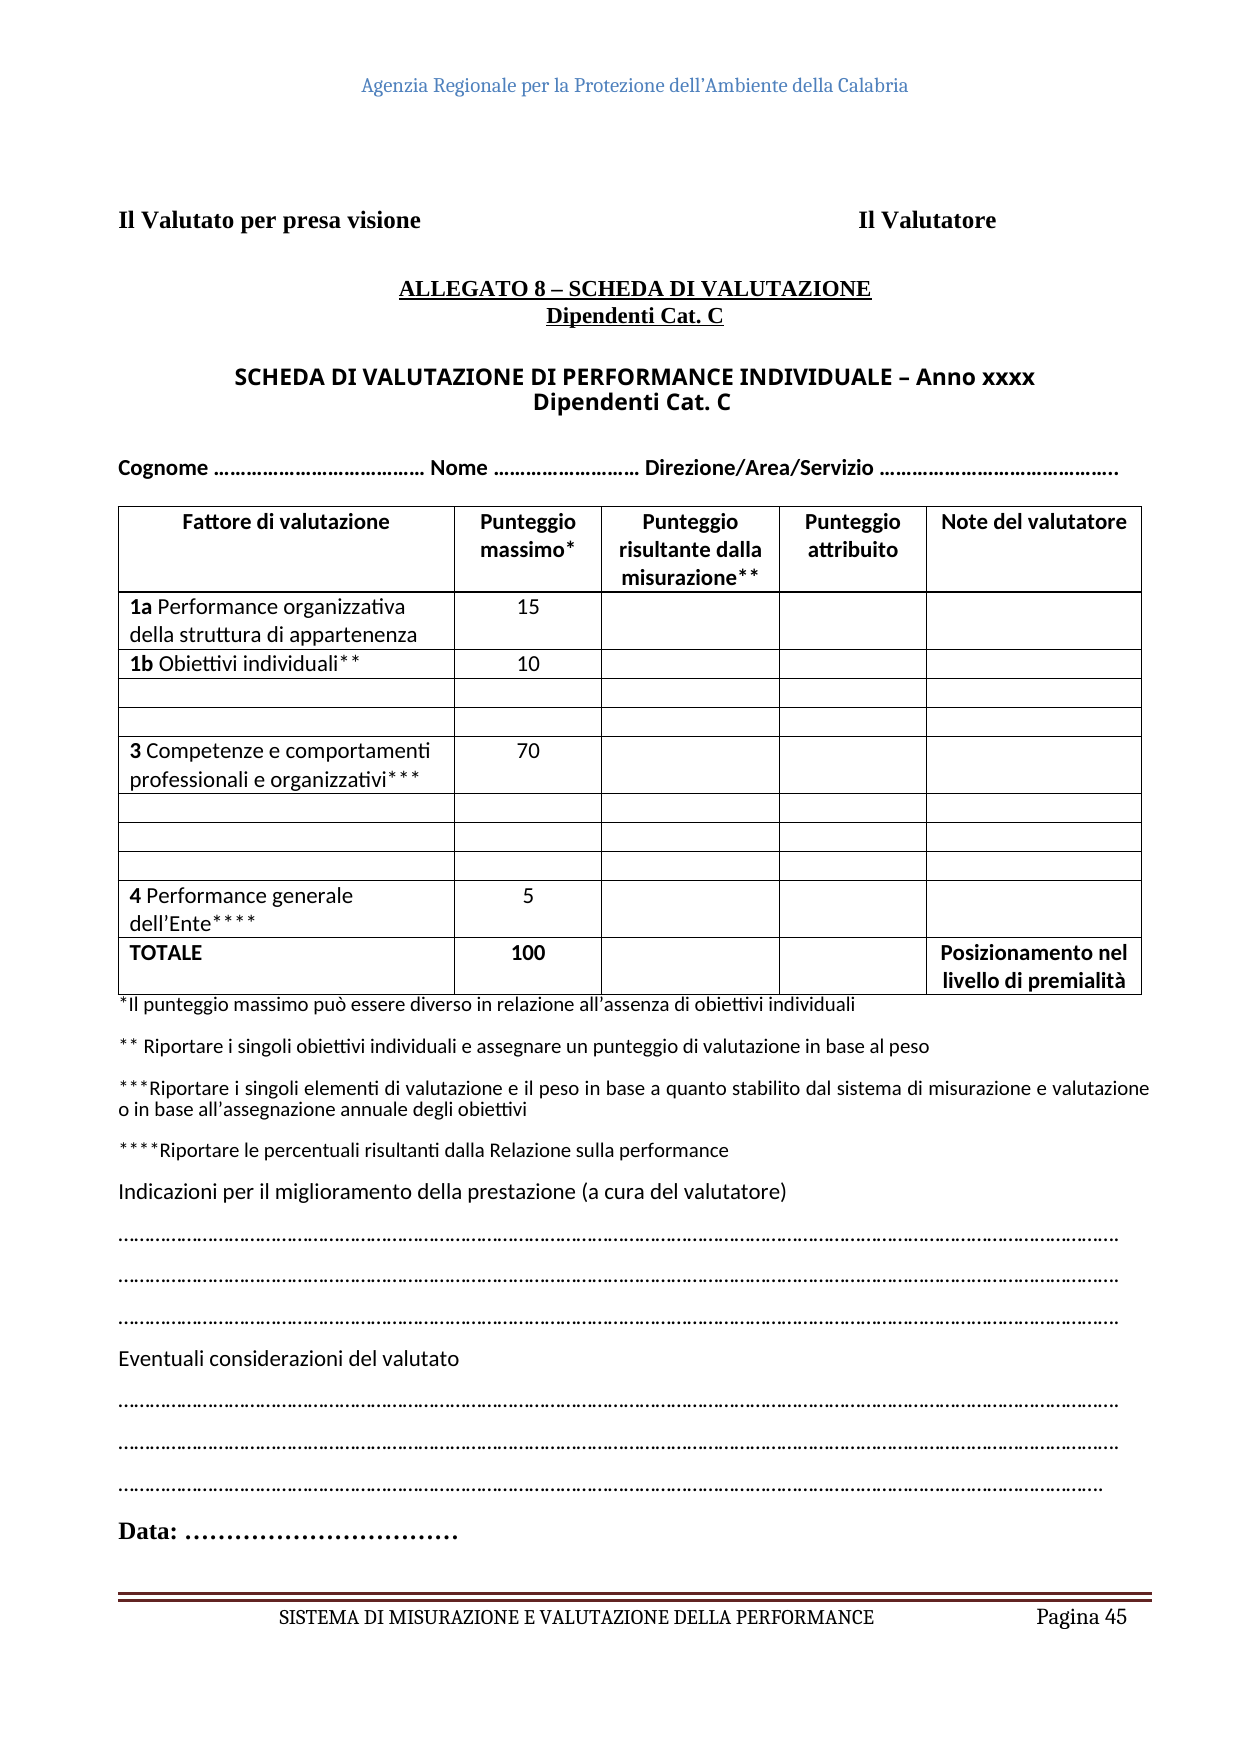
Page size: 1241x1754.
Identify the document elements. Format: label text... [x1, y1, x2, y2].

table_cell [455, 823, 601, 851]
table_cell [780, 852, 926, 880]
table_cell [602, 593, 779, 648]
text ………………………………………………………………………………………………………………………………………………………………………. [118, 1433, 1152, 1453]
table_cell [927, 794, 1141, 822]
table_cell [602, 938, 779, 994]
table_cell [780, 881, 926, 937]
table_cell [455, 708, 601, 736]
table_cell [927, 650, 1141, 677]
table_cell [780, 737, 926, 793]
text Il Valutato per presa visione Il Valutatore [118, 205, 1152, 234]
table_cell [780, 938, 926, 994]
table_cell [927, 708, 1141, 736]
table_cell [602, 881, 779, 937]
table_cell [455, 794, 601, 822]
table_header Punteggio attribuito [780, 507, 926, 591]
table_cell [119, 708, 454, 736]
table_cell 10 [455, 650, 601, 677]
table_cell [927, 679, 1141, 707]
table_cell 70 [455, 737, 601, 793]
text ………………………………………………………………………………………………………………………………………………………………………. [118, 1266, 1152, 1287]
table_cell [119, 852, 454, 880]
table_cell [602, 794, 779, 822]
table_cell [119, 794, 454, 822]
table_cell [927, 737, 1141, 793]
text Data: …………………………… [118, 1516, 1152, 1545]
table_cell [927, 593, 1141, 648]
text Dipendenti Cat. C [118, 302, 1152, 328]
table_header Punteggio risultante dalla misurazione** [602, 507, 779, 591]
text Dipendenti Cat. C [118, 391, 1152, 416]
table_header Punteggio massimo* [455, 507, 601, 591]
text Eventuali considerazioni del valutato [118, 1349, 1152, 1370]
text Cognome ………………………………… Nome ……………………… Direzione/Area/Servizio …………………………………….. [118, 453, 1152, 481]
table_cell [780, 794, 926, 822]
table_cell Posizionamento nel livello di premialità [927, 938, 1141, 994]
table_cell 100 [455, 938, 601, 994]
table_cell [602, 650, 779, 677]
table_cell 3 Competenze e comportamenti professionali e organizzativi*** [119, 737, 454, 793]
table_cell 5 [455, 881, 601, 937]
text ****Riportare le percentuali risultanti dalla Relazione sulla performance [118, 1141, 1152, 1162]
table_cell [780, 708, 926, 736]
table_cell [119, 823, 454, 851]
text *Il punteggio massimo può essere diverso in relazione all’assenza di obiettivi individuali [118, 995, 1152, 1016]
table_cell 1a Performance organizzativa della struttura di appartenenza [119, 593, 454, 648]
table_cell [455, 679, 601, 707]
table_header Fattore di valutazione [119, 507, 454, 591]
table_header Note del valutatore [927, 507, 1141, 591]
table_cell 15 [455, 593, 601, 648]
table_cell [602, 737, 779, 793]
text ………………………………………………………………………………………………………………………………………………………………………. [118, 1308, 1152, 1328]
text Indicazioni per il miglioramento della prestazione (a cura del valutatore) [118, 1183, 1152, 1203]
table_cell 1b Obiettivi individuali** [119, 650, 454, 677]
table_cell [780, 823, 926, 851]
text ALLEGATO 8 – SCHEDA DI VALUTAZIONE [118, 276, 1152, 302]
table_cell [927, 881, 1141, 937]
table_cell TOTALE [119, 938, 454, 994]
table_cell [780, 679, 926, 707]
table_cell [119, 679, 454, 707]
table_cell [602, 679, 779, 707]
text SCHEDA DI VALUTAZIONE DI PERFORMANCE INDIVIDUALE – Anno xxxx [118, 366, 1152, 391]
table_cell 4 Performance generale dell’Ente**** [119, 881, 454, 937]
table_cell [927, 823, 1141, 851]
table_cell [780, 650, 926, 677]
text ** Riportare i singoli obiettivi individuali e assegnare un punteggio di valutazione in base al peso [118, 1037, 1152, 1058]
table_cell [602, 708, 779, 736]
table_cell [780, 593, 926, 648]
table_cell [455, 852, 601, 880]
table_cell [602, 823, 779, 851]
text ……………………………………………………………………………………………………………………………………………………………………. [118, 1474, 1152, 1495]
table_cell [602, 852, 779, 880]
text ………………………………………………………………………………………………………………………………………………………………………. [118, 1391, 1152, 1412]
text ***Riportare i singoli elementi di valutazione e il peso in base a quanto stabilito dal sistema di misurazione e valutazione o in base all’assegnazione annuale degli obiettivi [118, 1078, 1152, 1120]
table_cell [927, 852, 1141, 880]
text ………………………………………………………………………………………………………………………………………………………………………. [118, 1224, 1152, 1245]
